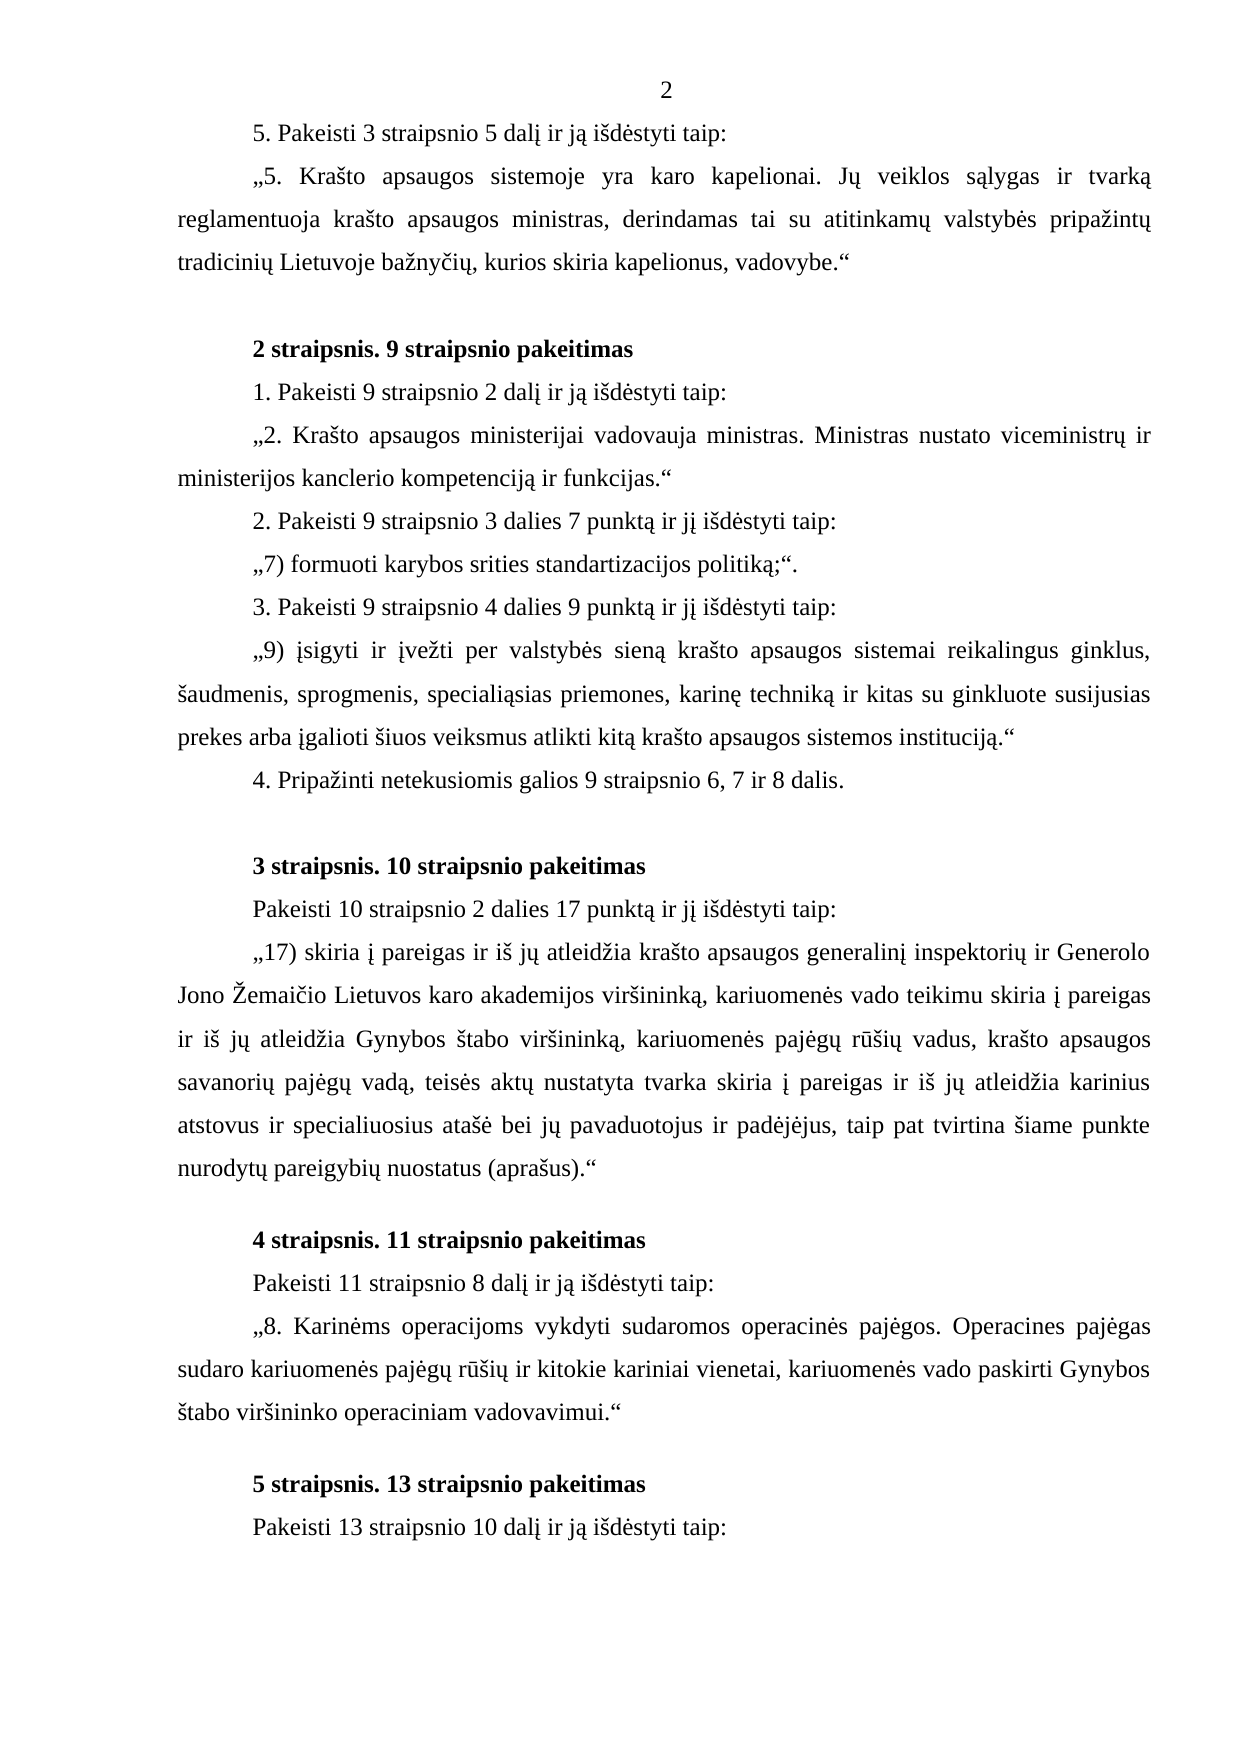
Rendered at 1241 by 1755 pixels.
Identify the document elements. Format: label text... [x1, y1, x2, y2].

text 1. Pakeisti 9 straipsnio 2 dalį ir ją išdėstyti taip: [177, 377, 1152, 406]
text „9) įsigyti ir įvežti per valstybės sieną krašto apsaugos sistemai reikalingus ginklus, šaudmenis, sprogmenis, specialiąsias priemones, karinę techniką ir kitas su ginkluote susijusias prekes arba įgalioti šiuos veiksmus atlikti kitą krašto apsaugos sistemos instituciją.“ [177, 636, 1152, 751]
text 4. Pripažinti netekusiomis galios 9 straipsnio 6, 7 ir 8 dalis. [177, 765, 1152, 794]
text „2. Krašto apsaugos ministerijai vadovauja ministras. Ministras nustato viceministrų ir ministerijos kanclerio kompetenciją ir funkcijas.“ [177, 420, 1152, 492]
text 2. Pakeisti 9 straipsnio 3 dalies 7 punktą ir jį išdėstyti taip: [177, 506, 1152, 535]
text 3. Pakeisti 9 straipsnio 4 dalies 9 punktą ir jį išdėstyti taip: [177, 592, 1152, 621]
text „5. Krašto apsaugos sistemoje yra karo kapelionai. Jų veiklos sąlygas ir tvarką reglamentuoja krašto apsaugos ministras, derindamas tai su atitinkamų valstybės pripažintų tradicinių Lietuvoje bažnyčių, kurios skiria kapelionus, vadovybe.“ [177, 161, 1152, 276]
text „8. Karinėms operacijoms vykdyti sudaromos operacinės pajėgos. Operacines pajėgas sudaro kariuomenės pajėgų rūšių ir kitokie kariniai vienetai, kariuomenės vado paskirti Gynybos štabo viršininko operaciniam vadovavimui.“ [177, 1311, 1152, 1426]
text Pakeisti 11 straipsnio 8 dalį ir ją išdėstyti taip: [177, 1268, 1152, 1297]
text „17) skiria į pareigas ir iš jų atleidžia krašto apsaugos generalinį inspektorių ir Generolo Jono Žemaičio Lietuvos karo akademijos viršininką, kariuomenės vado teikimu skiria į pareigas ir iš jų atleidžia Gynybos štabo viršininką, kariuomenės pajėgų rūšių vadus, krašto apsaugos savanorių pajėgų vadą, teisės aktų nustatyta tvarka skiria į pareigas ir iš jų atleidžia karinius atstovus ir specialiuosius atašė bei jų pavaduotojus ir padėjėjus, taip pat tvirtina šiame punkte nurodytų pareigybių nuostatus (aprašus).“ [177, 937, 1152, 1182]
text 5 straipsnis. 13 straipsnio pakeitimas [177, 1469, 1152, 1498]
text „7) formuoti karybos srities standartizacijos politiką;“. [177, 549, 1152, 578]
text 3 straipsnis. 10 straipsnio pakeitimas [177, 851, 1152, 880]
text 4 straipsnis. 11 straipsnio pakeitimas [177, 1225, 1152, 1254]
text 5. Pakeisti 3 straipsnio 5 dalį ir ją išdėstyti taip: [177, 118, 1152, 147]
text Pakeisti 10 straipsnio 2 dalies 17 punktą ir jį išdėstyti taip: [177, 894, 1152, 923]
text 2 straipsnis. 9 straipsnio pakeitimas [177, 334, 1152, 362]
text Pakeisti 13 straipsnio 10 dalį ir ją išdėstyti taip: [177, 1512, 1152, 1541]
